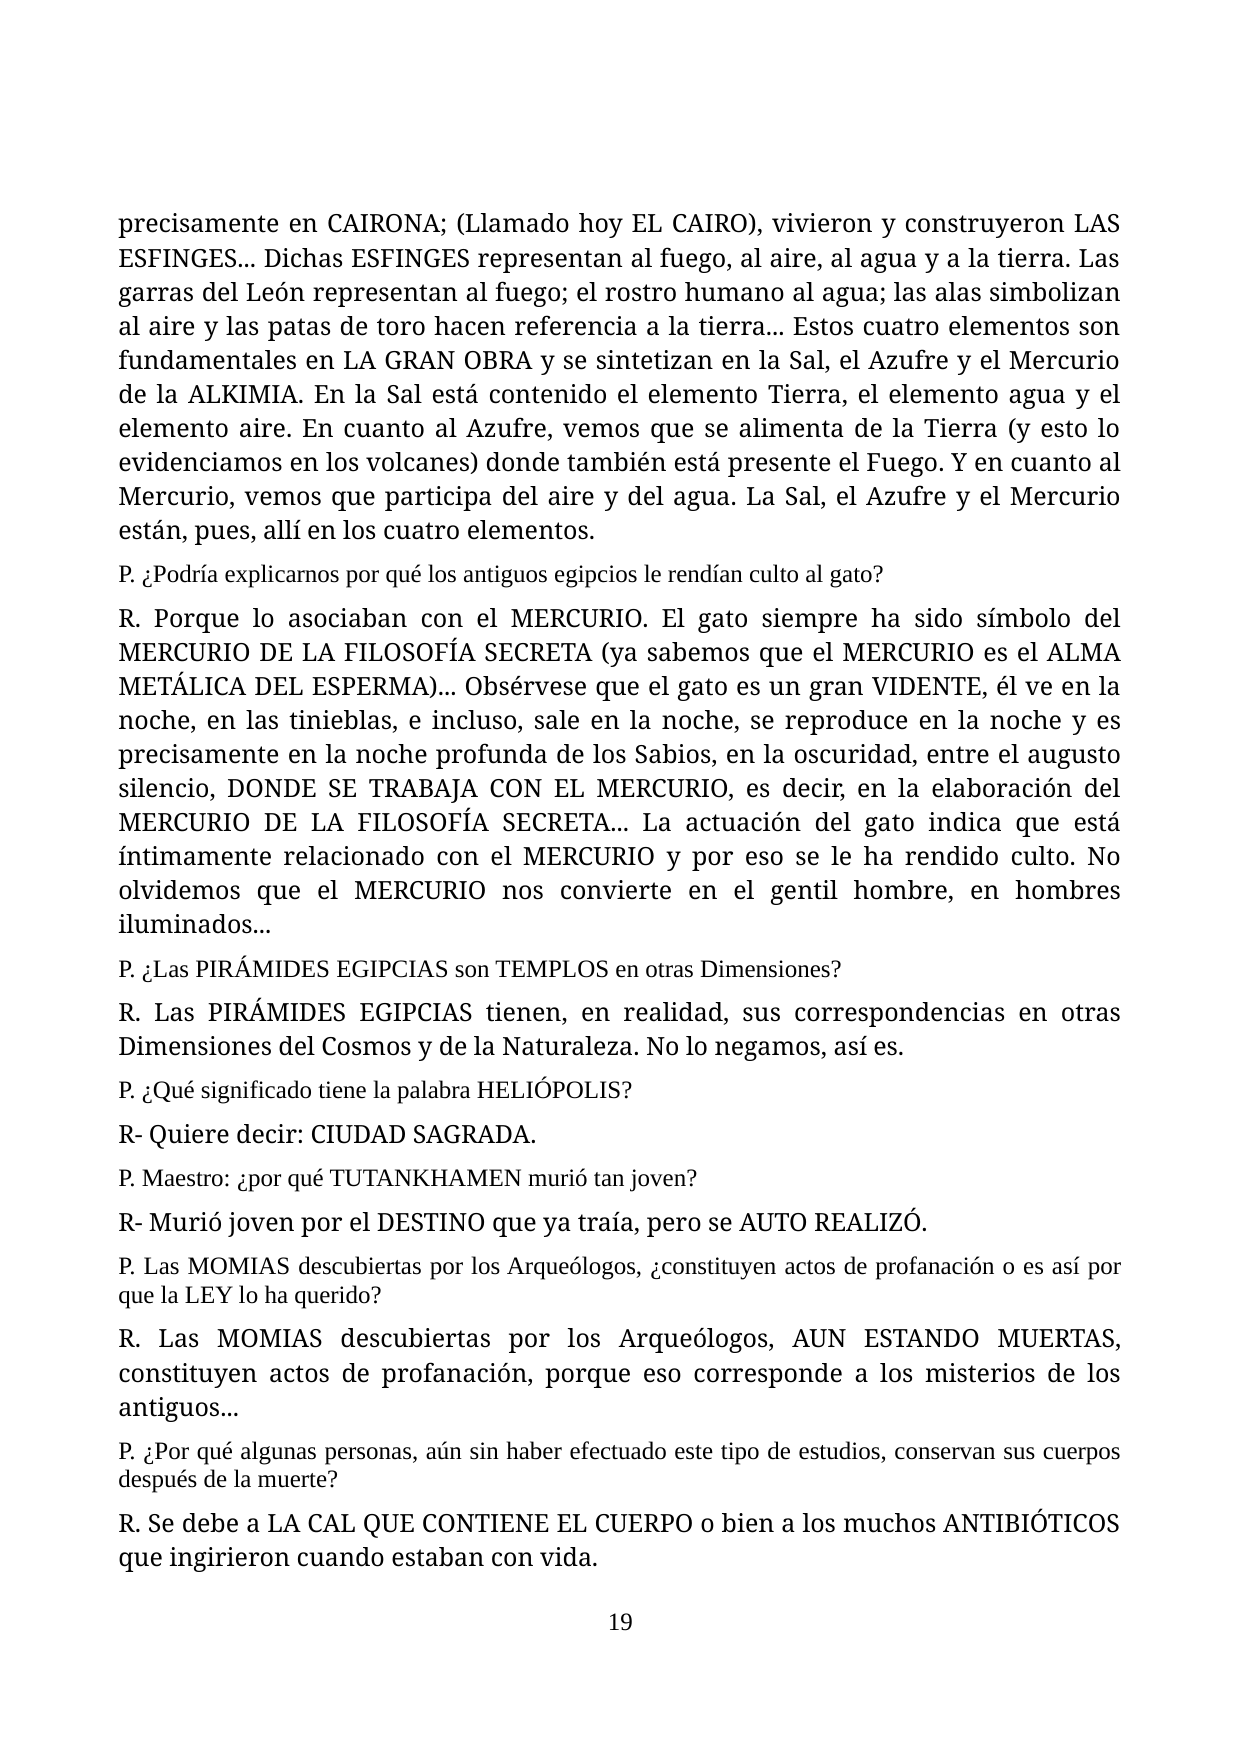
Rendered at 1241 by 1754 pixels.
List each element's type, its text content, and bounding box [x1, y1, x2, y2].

text R- Murió joven por el DESTINO que ya traía, pero se AUTO REALIZÓ. [118, 1204, 1122, 1239]
text precisamente en CAIRONA; (Llamado hoy EL CAIRO), vivieron y construyeron LAS ESFINGES... Dichas ESFINGES representan al fuego, al aire, al agua y a la tierra. Las garras del León representan al fuego; el rostro humano al agua; las alas simbolizan al aire y las patas de toro hacen referencia a la tierra... Estos cuatro elementos son fundamentales en LA GRAN OBRA y se sintetizan en la Sal, el Azufre y el Mercurio de la ALKIMIA. En la Sal está contenido el elemento Tierra, el elemento agua y el elemento aire. En cuanto al Azufre, vemos que se alimenta de la Tierra (y esto lo evidenciamos en los volcanes) donde también está presente el Fuego. Y en cuanto al Mercurio, vemos que participa del aire y del agua. La Sal, el Azufre y el Mercurio están, pues, allí en los cuatro elementos. [118, 206, 1122, 547]
text P. ¿Las PIRÁMIDES EGIPCIAS son TEMPLOS en otras Dimensiones? [118, 954, 1122, 982]
text R. Se debe a LA CAL QUE CONTIENE EL CUERPO o bien a los muchos ANTIBIÓTICOS que ingirieron cuando estaban con vida. [118, 1506, 1122, 1574]
text P. ¿Podría explicarnos por qué los antiguos egipcios le rendían culto al gato? [118, 559, 1122, 588]
text P. Las MOMIAS descubiertas por los Arqueólogos, ¿constituyen actos de profanación o es así por que la LEY lo ha querido? [118, 1251, 1122, 1309]
text R. Las MOMIAS descubiertas por los Arqueólogos, AUN ESTANDO MUERTAS, constituyen actos de profanación, porque eso corresponde a los misterios de los antiguos... [118, 1321, 1122, 1423]
text R- Quiere decir: CIUDAD SAGRADA. [118, 1117, 1122, 1151]
text R. Las PIRÁMIDES EGIPCIAS tienen, en realidad, sus correspondencias en otras Dimensiones del Cosmos y de la Naturaleza. No lo negamos, así es. [118, 995, 1122, 1063]
text P. ¿Por qué algunas personas, aún sin haber efectuado este tipo de estudios, conservan sus cuerpos después de la muerte? [118, 1436, 1122, 1493]
text P. Maestro: ¿por qué TUTANKHAMEN murió tan joven? [118, 1163, 1122, 1192]
text R. Porque lo asociaban con el MERCURIO. El gato siempre ha sido símbolo del MERCURIO DE LA FILOSOFÍA SECRETA (ya sabemos que el MERCURIO es el ALMA METÁLICA DEL ESPERMA)... Obsérvese que el gato es un gran VIDENTE, él ve en la noche, en las tinieblas, e incluso, sale en la noche, se reproduce en la noche y es precisamente en la noche profunda de los Sabios, en la oscuridad, entre el augusto silencio, DONDE SE TRABAJA CON EL MERCURIO, es decir, en la elaboración del MERCURIO DE LA FILOSOFÍA SECRETA... La actuación del gato indica que está íntimamente relacionado con el MERCURIO y por eso se le ha rendido culto. No olvidemos que el MERCURIO nos convierte en el gentil hombre, en hombres iluminados... [118, 601, 1122, 941]
text P. ¿Qué significado tiene la palabra HELIÓPOLIS? [118, 1076, 1122, 1104]
